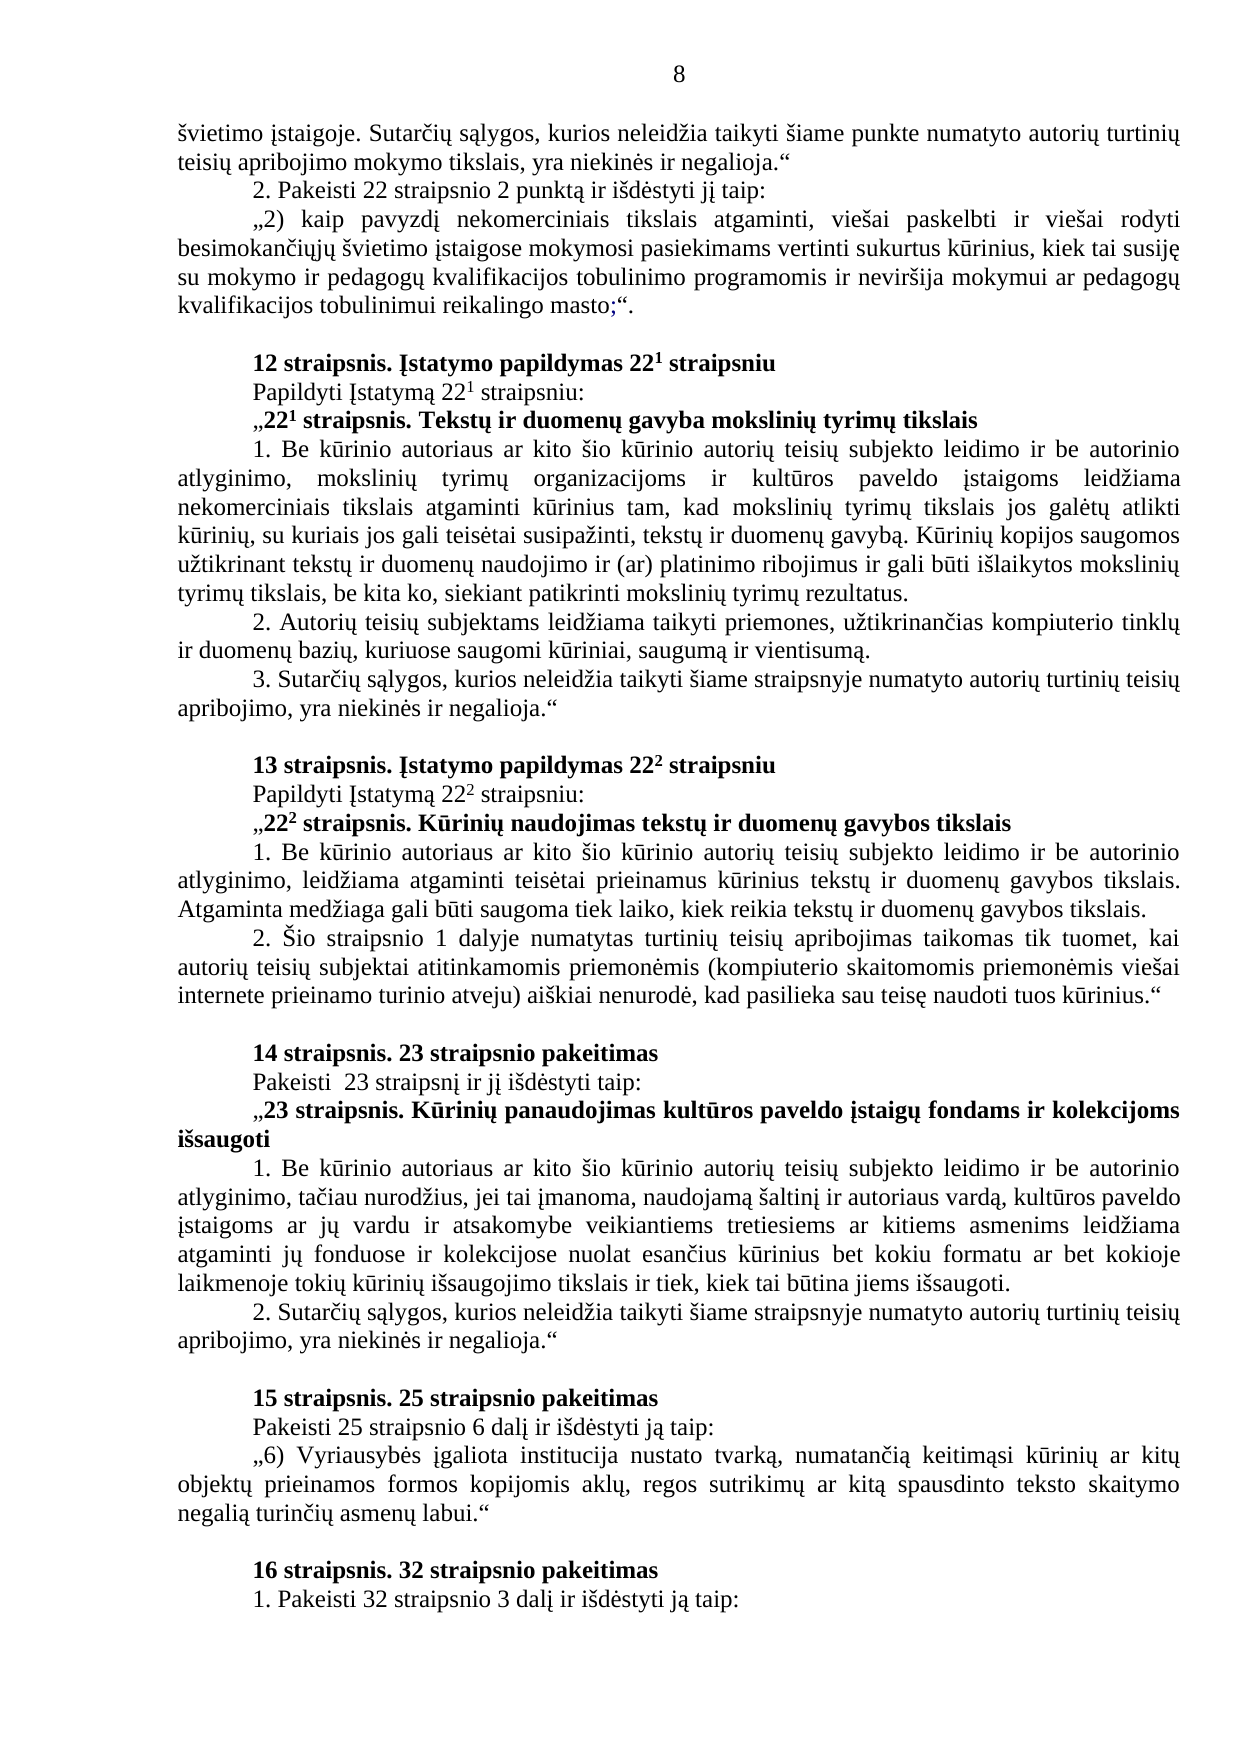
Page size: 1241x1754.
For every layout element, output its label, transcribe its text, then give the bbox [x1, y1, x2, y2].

text Pakeisti 23 straipsnį ir jį išdėstyti taip: [177, 1067, 1181, 1096]
text „23 straipsnis. Kūrinių panaudojimas kultūros paveldo įstaigų fondams ir kolekcijoms išsaugoti [177, 1096, 1181, 1153]
text 1. Be kūrinio autoriaus ar kito šio kūrinio autorių teisių subjekto leidimo ir be autorinio atlyginimo, mokslinių tyrimų organizacijoms ir kultūros paveldo įstaigoms leidžiama nekomerciniais tikslais atgaminti kūrinius tam, kad mokslinių tyrimų tikslais jos galėtų atlikti kūrinių, su kuriais jos gali teisėtai susipažinti, tekstų ir duomenų gavybą. Kūrinių kopijos saugomos užtikrinant tekstų ir duomenų naudojimo ir (ar) platinimo ribojimus ir gali būti išlaikytos mokslinių tyrimų tikslais, be kita ko, siekiant patikrinti mokslinių tyrimų rezultatus. [177, 434, 1181, 607]
text 15 straipsnis. 25 straipsnio pakeitimas [177, 1383, 1181, 1412]
text 2. Pakeisti 22 straipsnio 2 punktą ir išdėstyti jį taip: [177, 176, 1181, 204]
text 14 straipsnis. 23 straipsnio pakeitimas [177, 1038, 1181, 1067]
text 13 straipsnis. Įstatymo papildymas 222 straipsniu [177, 751, 1181, 779]
text 1. Pakeisti 32 straipsnio 3 dalį ir išdėstyti ją taip: [177, 1584, 1181, 1613]
text 2. Autorių teisių subjektams leidžiama taikyti priemones, užtikrinančias kompiuterio tinklų ir duomenų bazių, kuriuose saugomi kūriniai, saugumą ir vientisumą. [177, 607, 1181, 664]
text Pakeisti 25 straipsnio 6 dalį ir išdėstyti ją taip: [177, 1412, 1181, 1441]
text 2. Šio straipsnio 1 dalyje numatytas turtinių teisių apribojimas taikomas tik tuomet, kai autorių teisių subjektai atitinkamomis priemonėmis (kompiuterio skaitomomis priemonėmis viešai internete prieinamo turinio atveju) aiškiai nenurodė, kad pasilieka sau teisę naudoti tuos kūrinius.“ [177, 923, 1181, 1009]
text Papildyti Įstatymą 221 straipsniu: [177, 377, 1181, 406]
text Papildyti Įstatymą 222 straipsniu: [177, 779, 1181, 808]
text švietimo įstaigoje. Sutarčių sąlygos, kurios neleidžia taikyti šiame punkte numatyto autorių turtinių teisių apribojimo mokymo tikslais, yra niekinės ir negalioja.“ [177, 118, 1181, 176]
text „2) kaip pavyzdį nekomerciniais tikslais atgaminti, viešai paskelbti ir viešai rodyti besimokančiųjų švietimo įstaigose mokymosi pasiekimams vertinti sukurtus kūrinius, kiek tai susiję su mokymo ir pedagogų kvalifikacijos tobulinimo programomis ir neviršija mokymui ar pedagogų kvalifikacijos tobulinimui reikalingo masto;“. [177, 204, 1181, 319]
text 2. Sutarčių sąlygos, kurios neleidžia taikyti šiame straipsnyje numatyto autorių turtinių teisių apribojimo, yra niekinės ir negalioja.“ [177, 1297, 1181, 1354]
text „222 straipsnis. Kūrinių naudojimas tekstų ir duomenų gavybos tikslais [177, 808, 1181, 837]
text 1. Be kūrinio autoriaus ar kito šio kūrinio autorių teisių subjekto leidimo ir be autorinio atlyginimo, tačiau nurodžius, jei tai įmanoma, naudojamą šaltinį ir autoriaus vardą, kultūros paveldo įstaigoms ar jų vardu ir atsakomybe veikiantiems tretiesiems ar kitiems asmenims leidžiama atgaminti jų fonduose ir kolekcijose nuolat esančius kūrinius bet kokiu formatu ar bet kokioje laikmenoje tokių kūrinių išsaugojimo tikslais ir tiek, kiek tai būtina jiems išsaugoti. [177, 1153, 1181, 1297]
text 1. Be kūrinio autoriaus ar kito šio kūrinio autorių teisių subjekto leidimo ir be autorinio atlyginimo, leidžiama atgaminti teisėtai prieinamus kūrinius tekstų ir duomenų gavybos tikslais. Atgaminta medžiaga gali būti saugoma tiek laiko, kiek reikia tekstų ir duomenų gavybos tikslais. [177, 837, 1181, 923]
text 3. Sutarčių sąlygos, kurios neleidžia taikyti šiame straipsnyje numatyto autorių turtinių teisių apribojimo, yra niekinės ir negalioja.“ [177, 664, 1181, 722]
text 12 straipsnis. Įstatymo papildymas 221 straipsniu [177, 348, 1181, 377]
text „221 straipsnis. Tekstų ir duomenų gavyba mokslinių tyrimų tikslais [177, 406, 1181, 434]
text „6) Vyriausybės įgaliota institucija nustato tvarką, numatančią keitimąsi kūrinių ar kitų objektų prieinamos formos kopijomis aklų, regos sutrikimų ar kitą spausdinto teksto skaitymo negalią turinčių asmenų labui.“ [177, 1441, 1181, 1527]
text 16 straipsnis. 32 straipsnio pakeitimas [177, 1556, 1181, 1584]
